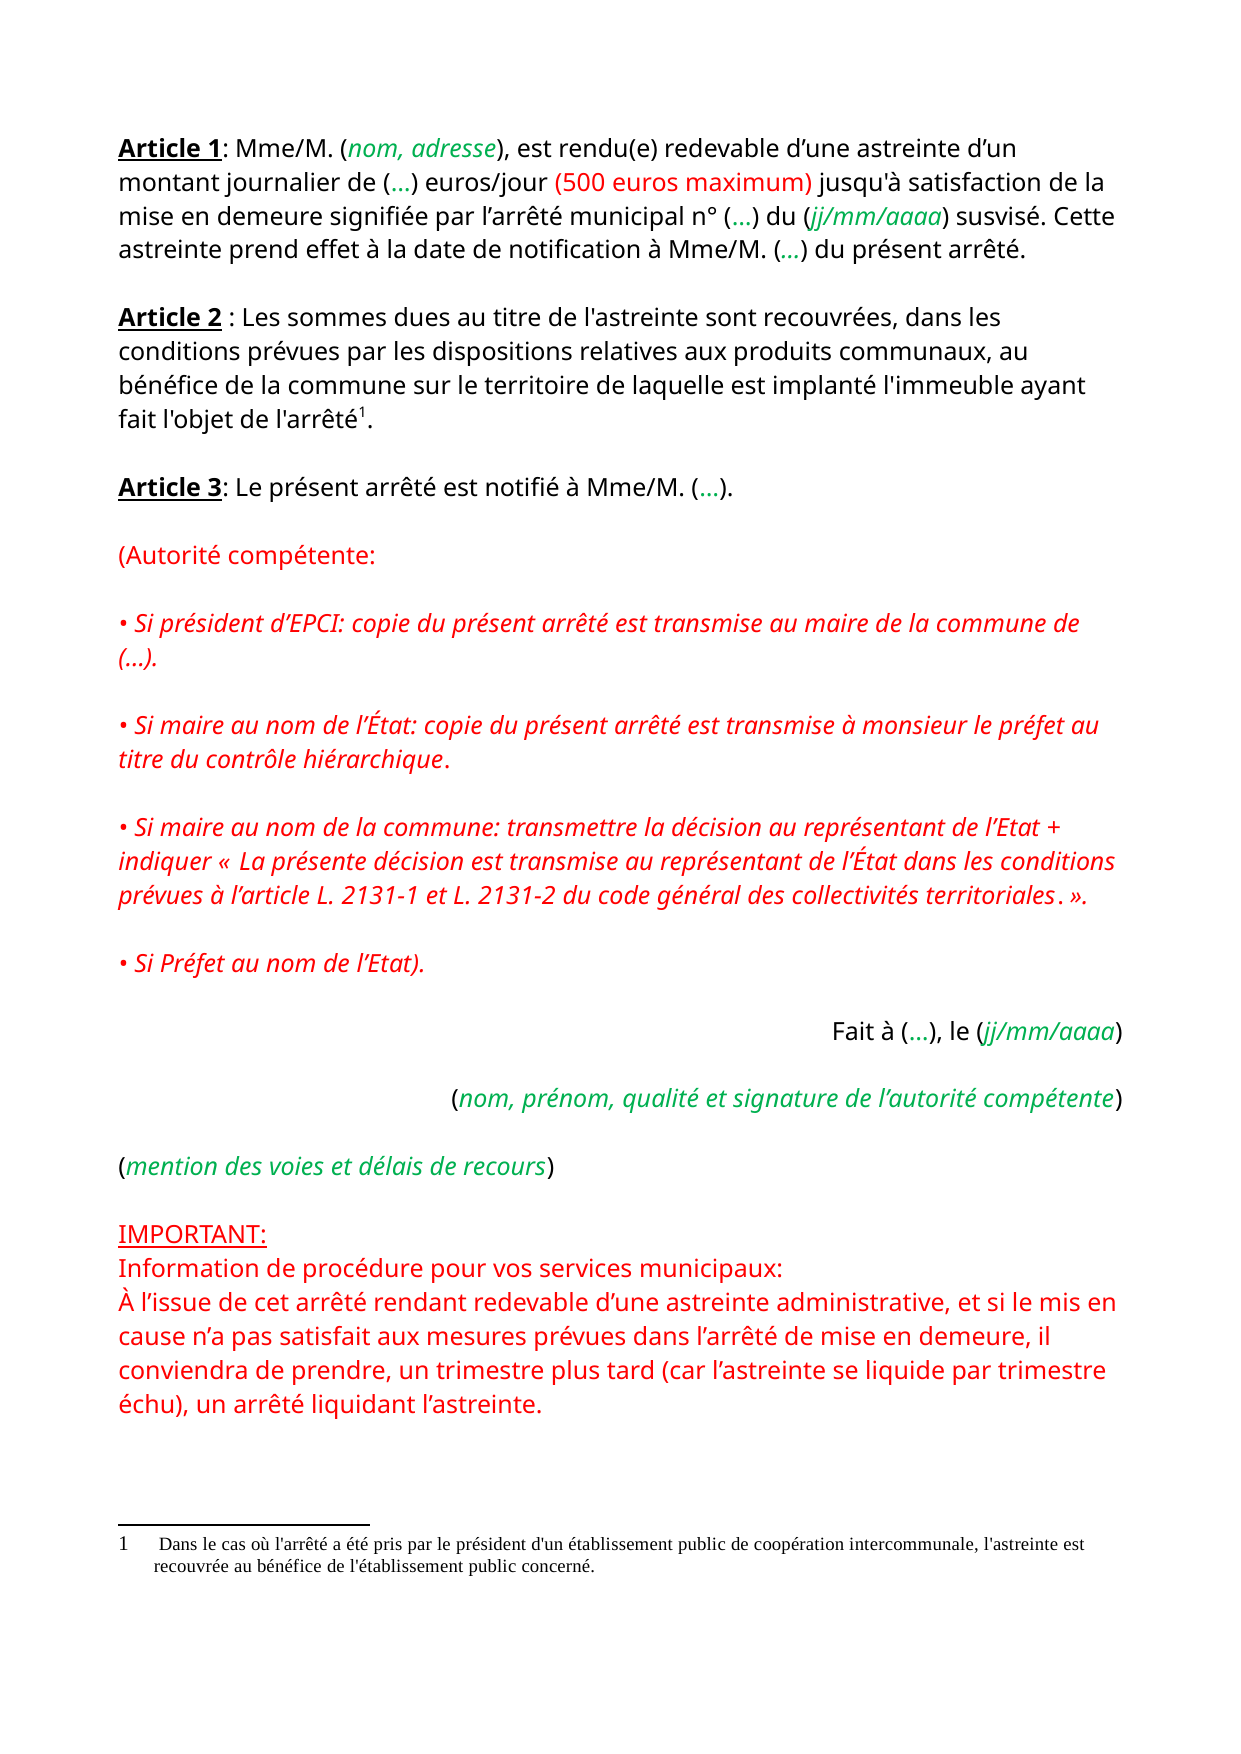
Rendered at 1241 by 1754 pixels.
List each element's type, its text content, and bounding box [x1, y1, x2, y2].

text • Si président d’EPCI: copie du présent arrêté est transmise au maire de la commune de (…). [118, 606, 1122, 674]
text Fait à (…), le (jj/mm/aaaa) [118, 1013, 1122, 1047]
text • Si Préfet au nom de l’Etat). [118, 946, 1122, 979]
text • Si maire au nom de la commune: transmettre la décision au représentant de l’Etat + indiquer « La présente décision est transmise au représentant de l’État dans les conditions prévues à l’article L. 2131-1 et L. 2131-2 du code général des collectivités territoriales. ». [118, 810, 1122, 912]
text • Si maire au nom de l’État: copie du présent arrêté est transmise à monsieur le préfet au titre du contrôle hiérarchique. [118, 708, 1122, 776]
text Dans le cas où l'arrêté a été pris par le président d'un établissement public de coopération intercommunale, l'astreinte est recouvrée au bénéfice de l'établissement public concerné. [118, 1531, 1122, 1577]
text (Autorité compétente: [118, 538, 1122, 572]
text (nom, prénom, qualité et signature de l’autorité compétente) [118, 1081, 1122, 1115]
text IMPORTANT: [118, 1217, 1122, 1251]
text (mention des voies et délais de recours) [118, 1149, 1122, 1183]
text Information de procédure pour vos services municipaux: [118, 1251, 1122, 1285]
text Article 3: Le présent arrêté est notifié à Mme/M. (…). [118, 470, 1122, 504]
text Article 2 : Les sommes dues au titre de l'astreinte sont recouvrées, dans les conditions prévues par les dispositions relatives aux produits communaux, au bénéfice de la commune sur le territoire de laquelle est implanté l'immeuble ayant fait l'objet de l'arrêté. [118, 300, 1122, 436]
text À l’issue de cet arrêté rendant redevable d’une astreinte administrative, et si le mis en cause n’a pas satisfait aux mesures prévues dans l’arrêté de mise en demeure, il conviendra de prendre, un trimestre plus tard (car l’astreinte se liquide par trimestre échu), un arrêté liquidant l’astreinte. [118, 1285, 1122, 1421]
text Article 1: Mme/M. (nom, adresse), est rendu(e) redevable d’une astreinte d’un montant journalier de (…) euros/jour (500 euros maximum) jusqu'à satisfaction de la mise en demeure signifiée par l’arrêté municipal n° (…) du (jj/mm/aaaa) susvisé. Cette astreinte prend effet à la date de notification à Mme/M. (…) du présent arrêté. [118, 131, 1122, 266]
